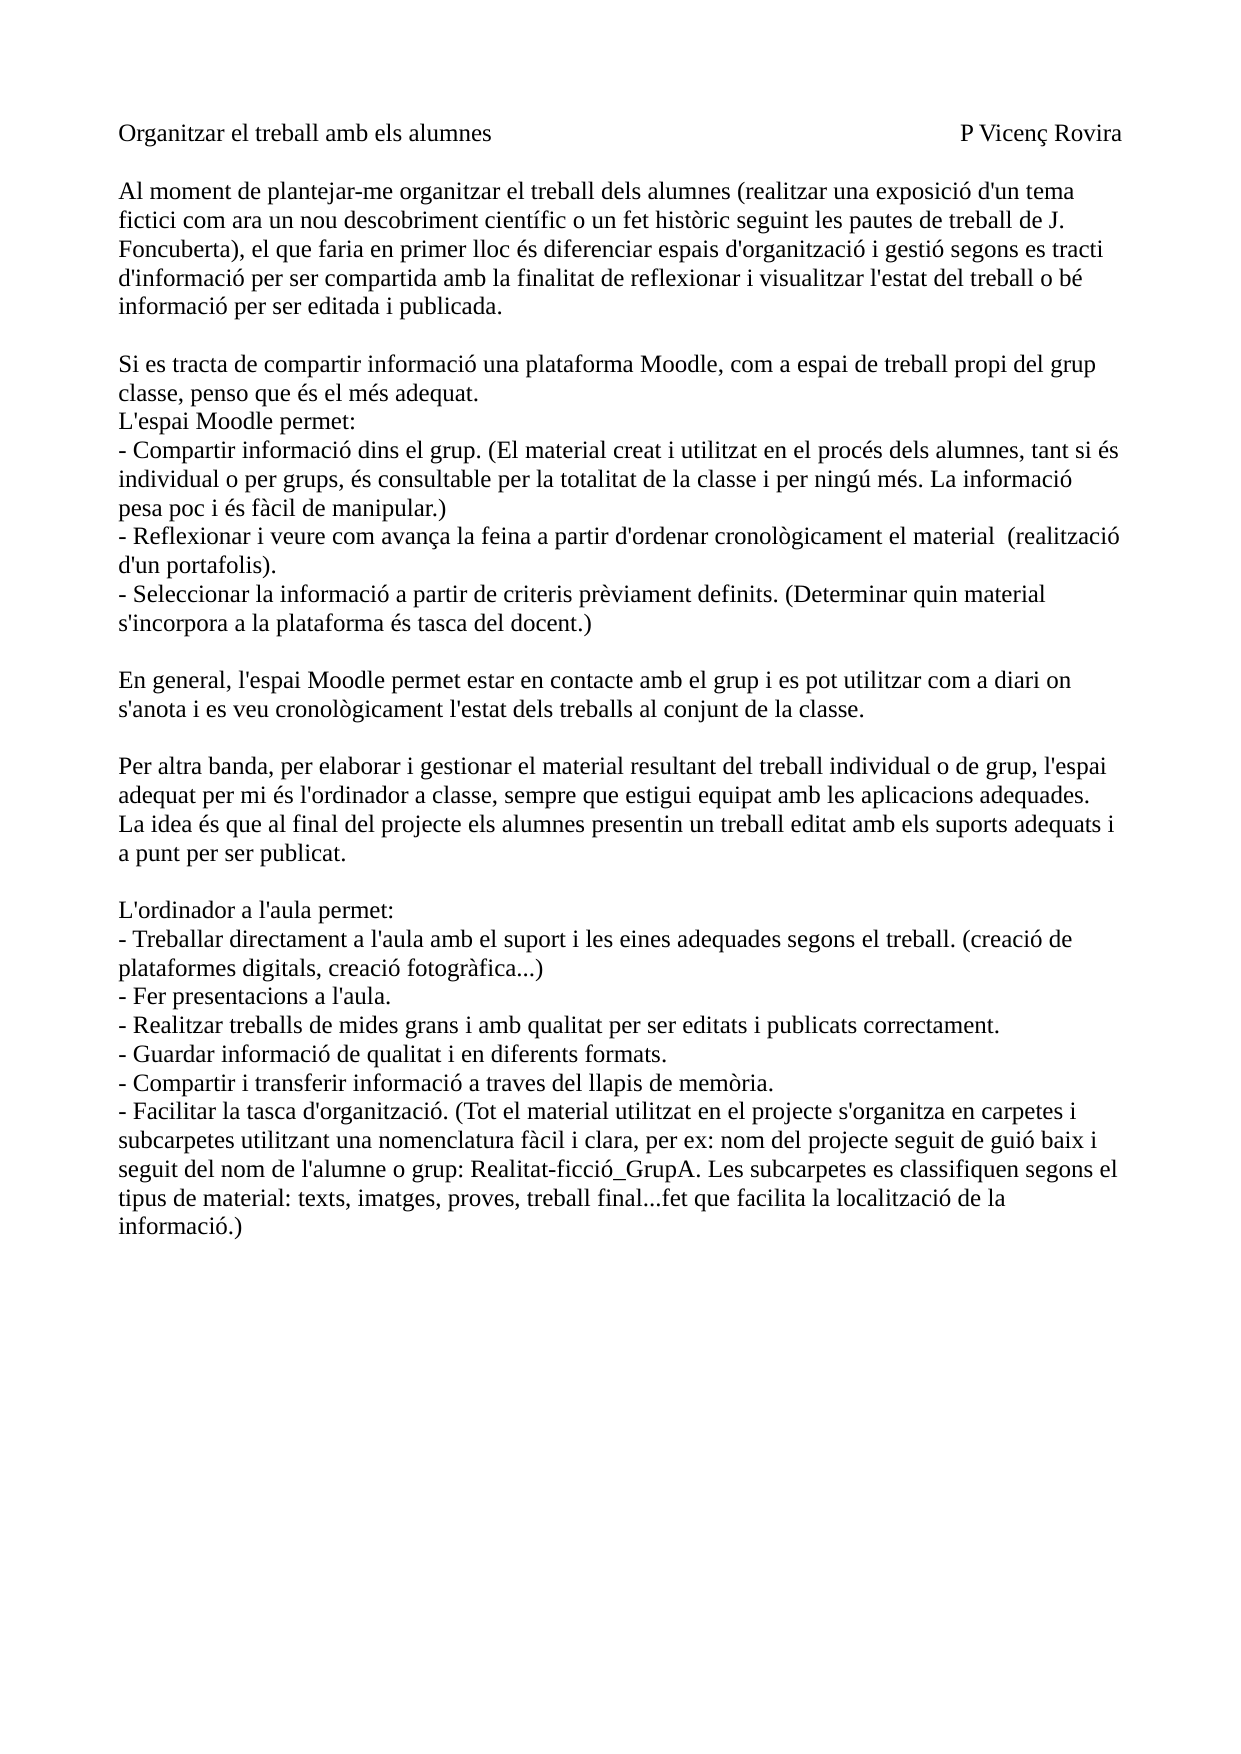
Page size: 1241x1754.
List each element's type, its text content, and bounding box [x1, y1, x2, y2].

text L'ordinador a l'aula permet: [118, 895, 1122, 924]
text Per altra banda, per elaborar i gestionar el material resultant del treball individual o de grup, l'espai adequat per mi és l'ordinador a classe, sempre que estigui equipat amb les aplicacions adequades. La idea és que al final del projecte els alumnes presentin un treball editat amb els suports adequats i a punt per ser publicat. [118, 751, 1122, 866]
text - Compartir i transferir informació a traves del llapis de memòria. [118, 1068, 1122, 1096]
text Al moment de plantejar-me organitzar el treball dels alumnes (realitzar una exposició d'un tema fictici com ara un nou descobriment científic o un fet històric seguint les pautes de treball de J. Foncuberta), el que faria en primer lloc és diferenciar espais d'organització i gestió segons es tracti d'informació per ser compartida amb la finalitat de reflexionar i visualitzar l'estat del treball o bé informació per ser editada i publicada. [118, 176, 1122, 320]
text Si es tracta de compartir informació una plataforma Moodle, com a espai de treball propi del grup classe, penso que és el més adequat. [118, 349, 1122, 406]
text L'espai Moodle permet: [118, 406, 1122, 435]
text - Reflexionar i veure com avança la feina a partir d'ordenar cronològicament el material (realització d'un portafolis). [118, 521, 1122, 579]
text - Facilitar la tasca d'organització. (Tot el material utilitzat en el projecte s'organitza en carpetes i subcarpetes utilitzant una nomenclatura fàcil i clara, per ex: nom del projecte seguit de guió baix i seguit del nom de l'alumne o grup: Realitat-ficció_GrupA. Les subcarpetes es classifiquen segons el tipus de material: texts, imatges, proves, treball final...fet que facilita la localització de la informació.) [118, 1096, 1122, 1240]
text - Realitzar treballs de mides grans i amb qualitat per ser editats i publicats correctament. [118, 1010, 1122, 1039]
text - Compartir informació dins el grup. (El material creat i utilitzat en el procés dels alumnes, tant si és individual o per grups, és consultable per la totalitat de la classe i per ningú més. La informació pesa poc i és fàcil de manipular.) [118, 435, 1122, 521]
text - Guardar informació de qualitat i en diferents formats. [118, 1039, 1122, 1068]
text - Seleccionar la informació a partir de criteris prèviament definits. (Determinar quin material s'incorpora a la plataforma és tasca del docent.) [118, 579, 1122, 636]
text - Treballar directament a l'aula amb el suport i les eines adequades segons el treball. (creació de plataformes digitals, creació fotogràfica...) [118, 924, 1122, 981]
text - Fer presentacions a l'aula. [118, 981, 1122, 1010]
text En general, l'espai Moodle permet estar en contacte amb el grup i es pot utilitzar com a diari on s'anota i es veu cronològicament l'estat dels treballs al conjunt de la classe. [118, 665, 1122, 723]
